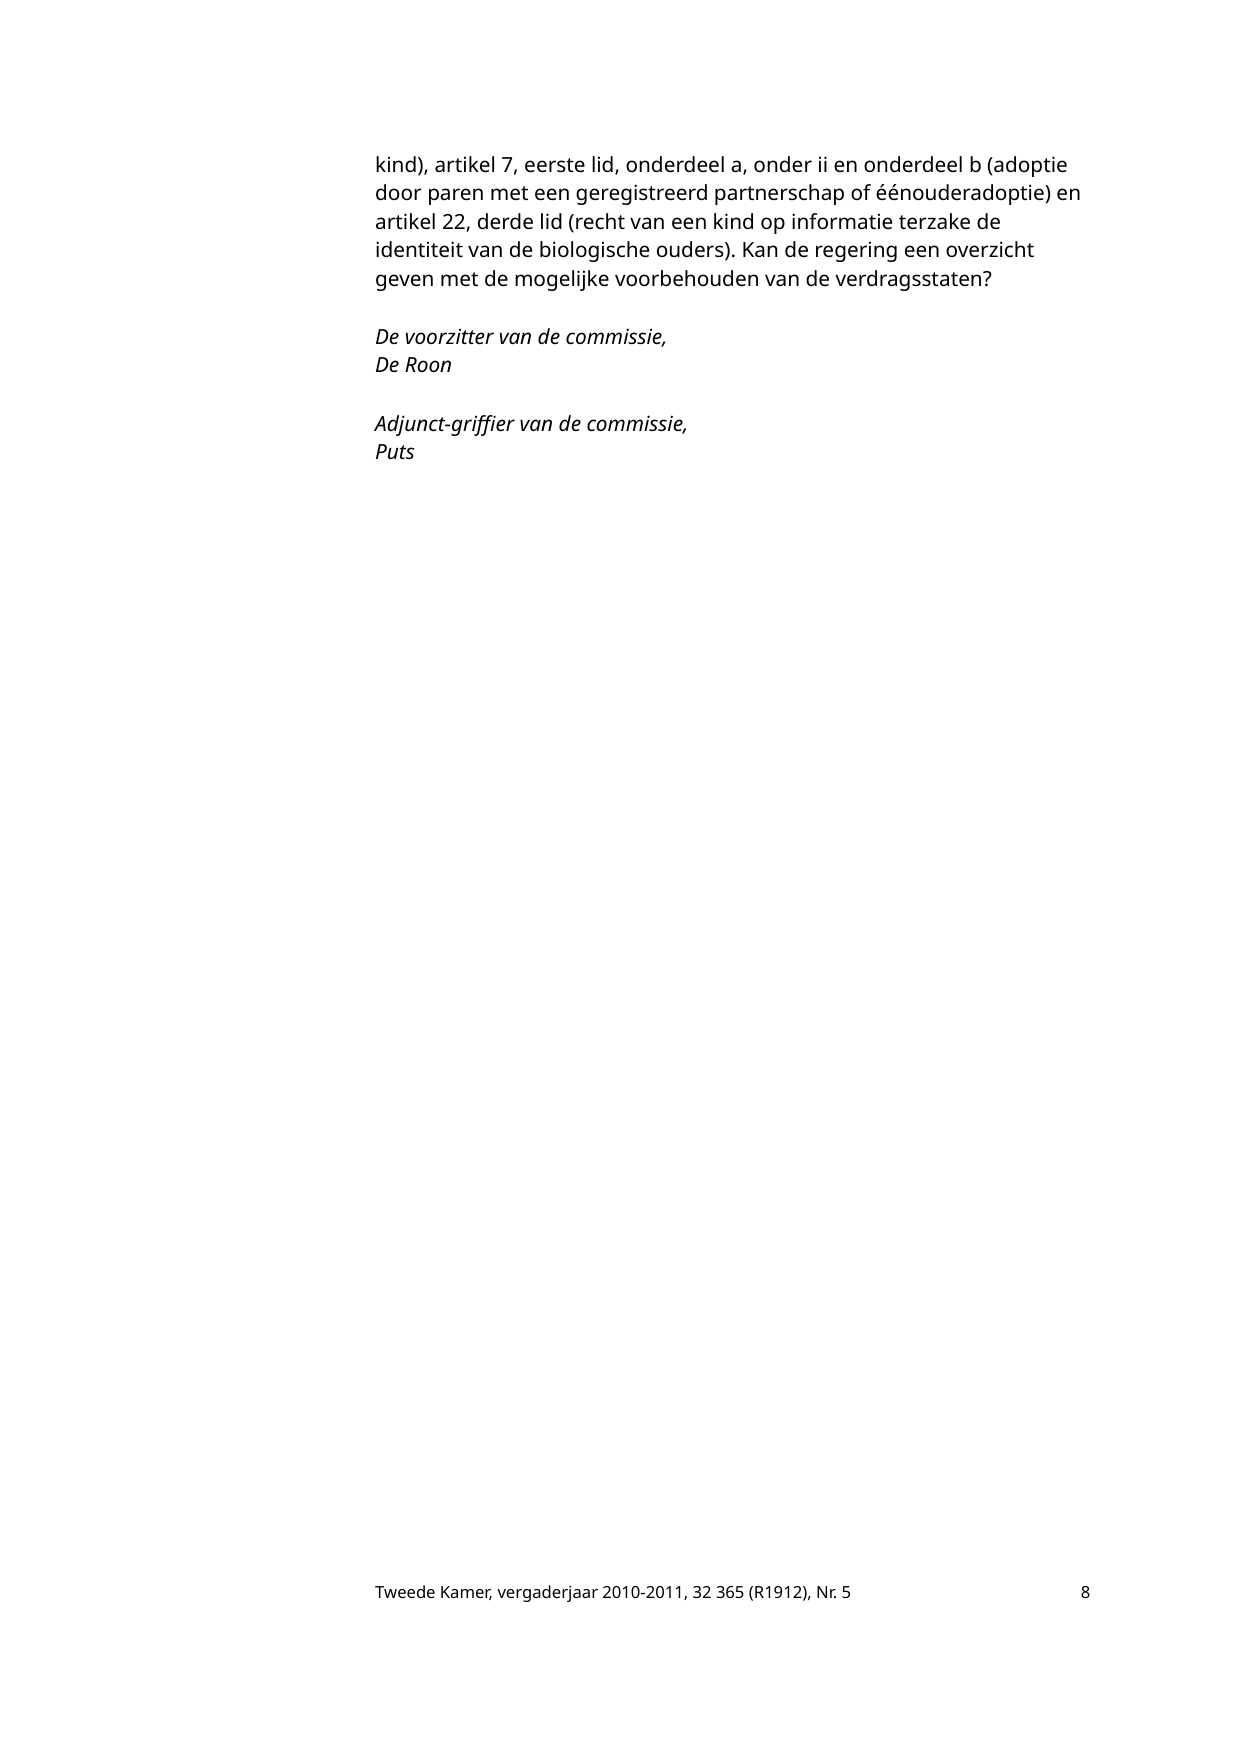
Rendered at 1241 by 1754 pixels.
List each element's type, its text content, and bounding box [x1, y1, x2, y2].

text De leden van de VVD-fractie lezen dat artikel 27 bepaalt dat in beginsel geen voorbehouden mogen worden gemaakt door de lidstaten, met uitzondering van artikel 5, eerste lid, onderdeel b (toestemming van het kind), artikel 7, eerste lid, onderdeel a, onder ii en onderdeel b (adoptie door paren met een geregistreerd partnerschap of éénouderadoptie) en artikel 22, derde lid (recht van een kind op informatie terzake de identiteit van de biologische ouders). Kan de regering een overzicht geven met de mogelijke voorbehouden van de verdragsstaten? [375, 280, 1090, 508]
text De Roon [375, 566, 1090, 595]
text De voorzitter van de commissie, [375, 538, 1090, 566]
text Adjunct-griffier van de commissie, [375, 625, 1090, 653]
text Artikel 27 [375, 237, 1090, 265]
text De leden van de VVD-fractie vragen waarom er in het vijfde lid is gekozen voor een verlenging van de bewaartermijn van het adoptiedossier van ten minste dertig jaren na de binnenkomst van het kind in Nederland tot ten minste vijftig jaren na het definitief worden van de adoptie. [375, 150, 1090, 207]
text Puts [375, 653, 1090, 682]
